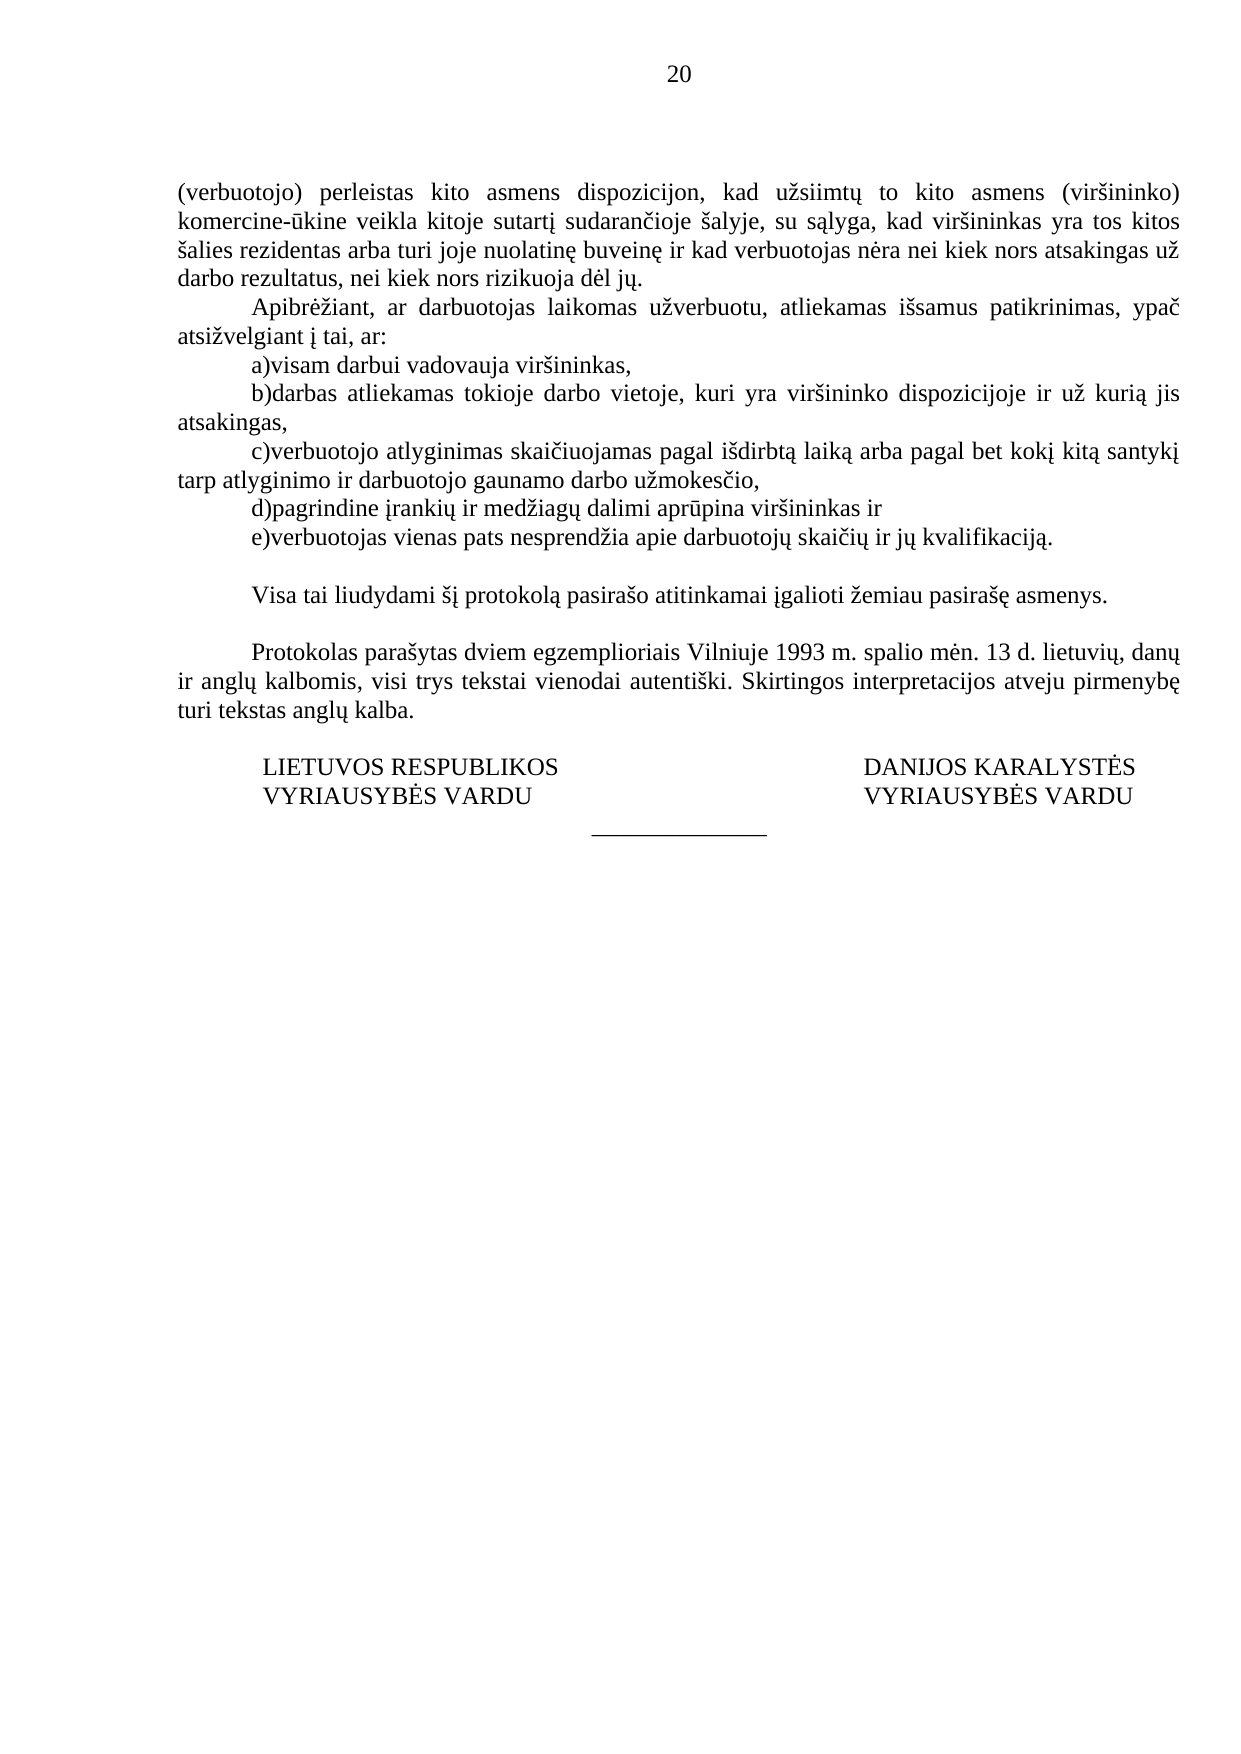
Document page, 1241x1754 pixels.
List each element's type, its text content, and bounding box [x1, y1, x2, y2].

text c)verbuotojo atlyginimas skaičiuojamas pagal išdirbtą laiką arba pagal bet kokį kitą santykį tarp atlyginimo ir darbuotojo gaunamo darbo užmokesčio, [177, 436, 1181, 493]
table_cell VYRIAUSYBĖS VARDU [177, 781, 675, 810]
text Visa tai liudydami šį protokolą pasirašo atitinkamai įgalioti žemiau pasirašę asmenys. [177, 580, 1181, 608]
table_header LIETUVOS RESPUBLIKOS [177, 752, 675, 781]
text (verbuotojo) perleistas kito asmens dispozicijon, kad užsiimtų to kito asmens (viršininko) komercine-ūkine veikla kitoje sutartį sudarančioje šalyje, su sąlyga, kad viršininkas yra tos kitos šalies rezidentas arba turi joje nuolatinę buveinę ir kad verbuotojas nėra nei kiek nors atsakingas už darbo rezultatus, nei kiek nors rizikuoja dėl jų. [177, 177, 1181, 292]
text Apibrėžiant, ar darbuotojas laikomas užverbuotu, atliekamas išsamus patikrinimas, ypač atsižvelgiant į tai, ar: [177, 292, 1181, 350]
text e)verbuotojas vienas pats nesprendžia apie darbuotojų skaičių ir jų kvalifikaciją. [177, 522, 1181, 551]
text Protokolas parašytas dviem egzemplioriais Vilniuje 1993 m. spalio mėn. 13 d. lietuvių, danų ir anglų kalbomis, visi trys tekstai vienodai autentiški. Skirtingos interpretacijos atveju pirmenybę turi tekstas anglų kalba. [177, 637, 1181, 723]
table_cell VYRIAUSYBĖS VARDU [675, 781, 1181, 810]
text ______________ [177, 810, 1181, 838]
text a)visam darbui vadovauja viršininkas, [177, 350, 1181, 378]
text b)darbas atliekamas tokioje darbo vietoje, kuri yra viršininko dispozicijoje ir už kurią jis atsakingas, [177, 378, 1181, 436]
text d)pagrindine įrankių ir medžiagų dalimi aprūpina viršininkas ir [177, 493, 1181, 522]
table_header DANIJOS KARALYSTĖS [675, 752, 1181, 781]
